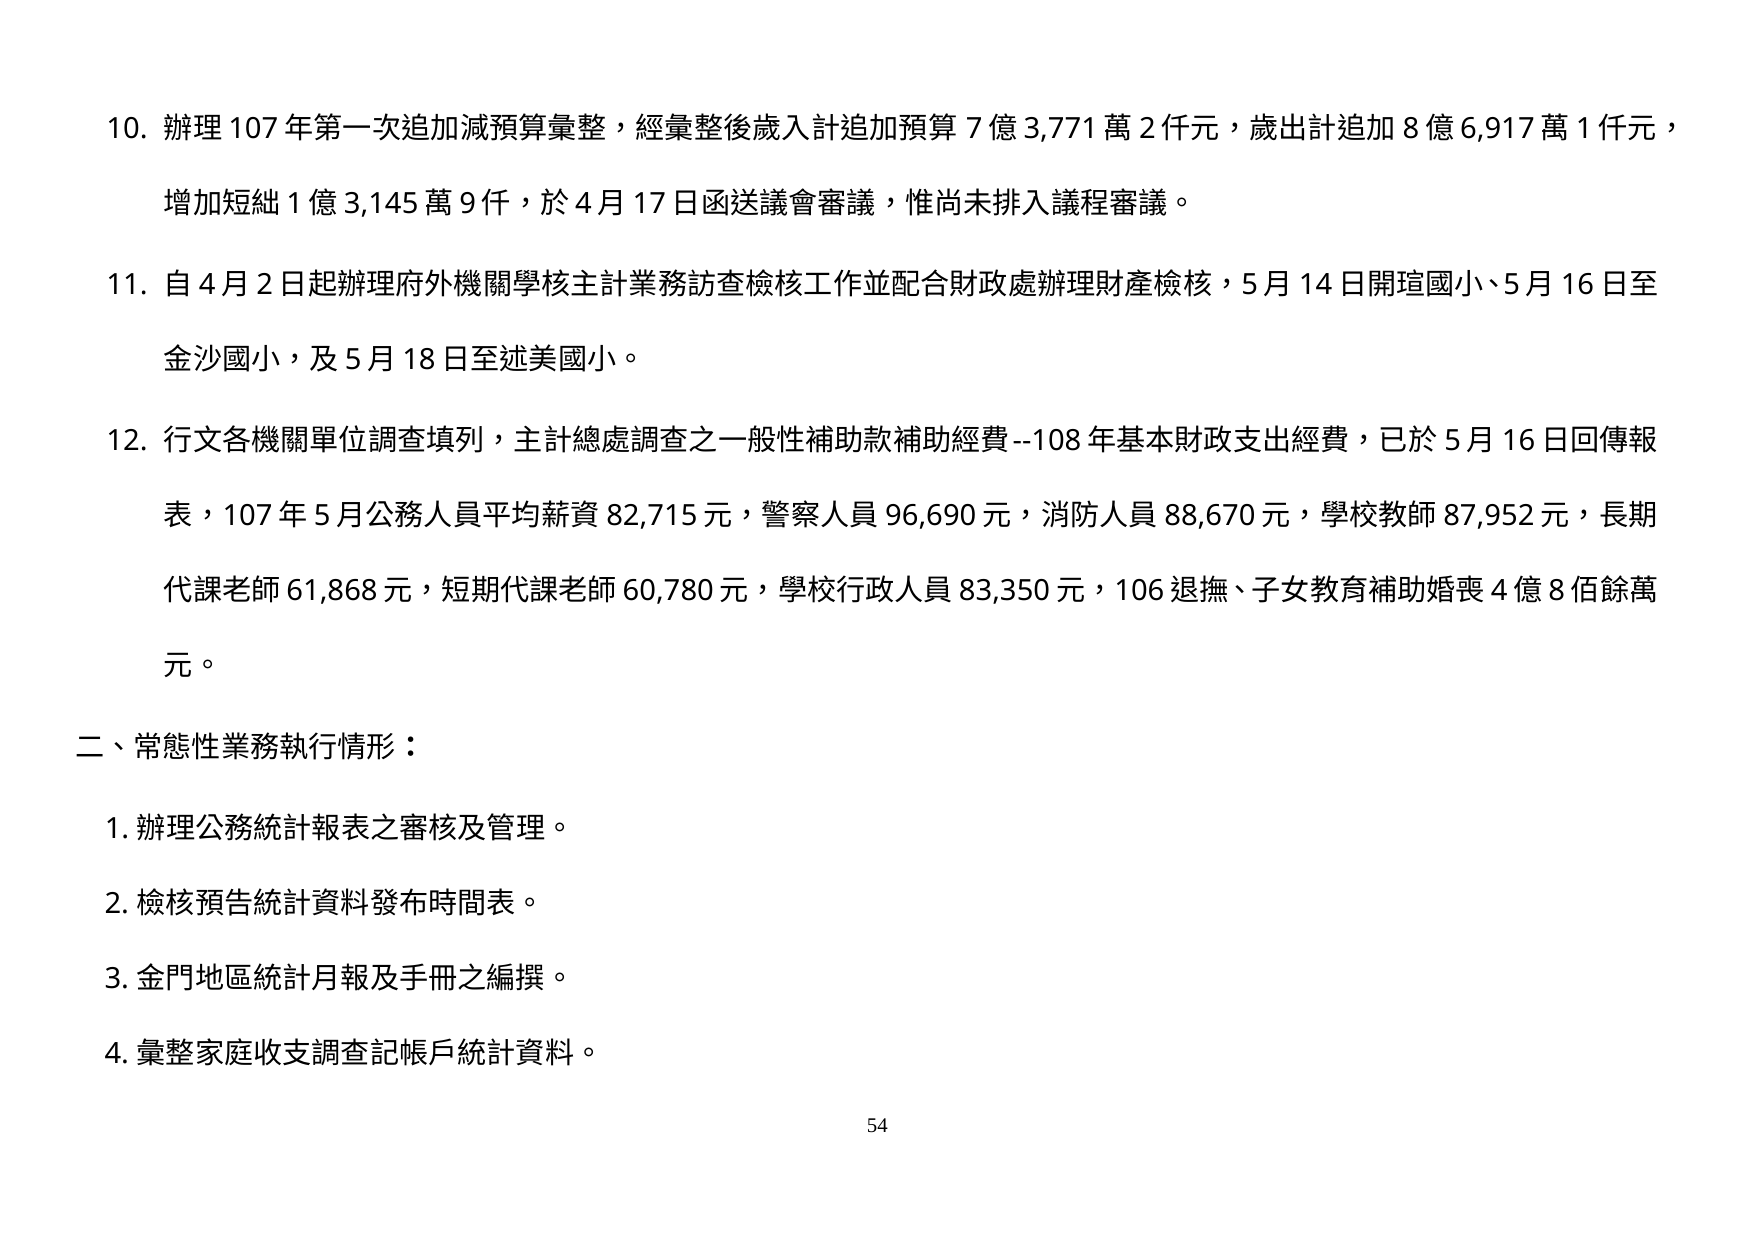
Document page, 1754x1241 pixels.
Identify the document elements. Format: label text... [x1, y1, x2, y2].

text 二、常態性業務執行情形： [75, 707, 1658, 782]
text 2. 檢核預告統計資料發布時間表。 [104, 863, 1658, 938]
text 4. 彙整家庭收支調查記帳戶統計資料。 [104, 1013, 1658, 1088]
list 辦理107年第一次追加減預算彙整，經彙整後歲入計追加預算7億3,771萬2仟元，歲出計追加8億6,917萬1仟元，增加短絀1億3,145萬9仟，於4月17日函送議會審議，惟尚未排入議程審議。 [106, 88, 1658, 238]
text 1. 辦理公務統計報表之審核及管理。 [104, 788, 1658, 863]
text 3. 金門地區統計月報及手冊之編撰。 [104, 938, 1658, 1013]
list 行文各機關單位調查填列，主計總處調查之一般性補助款補助經費--108年基本財政支出經費，已於5月16日回傳報表，107年5月公務人員平均薪資82,715元，警察人員96,690元，消防人員88,670元，學校教師87,952元，長期代課老師61,868元，短期代課老師60,780元，學校行政人員83,350元，106退撫、子女教育補助婚喪4億8佰餘萬元。 [106, 401, 1658, 701]
list 自4月2日起辦理府外機關學核主計業務訪查檢核工作並配合財政處辦理財產檢核，5月14日開瑄國小、5月16日至金沙國小，及5月18日至述美國小。 [106, 244, 1658, 394]
